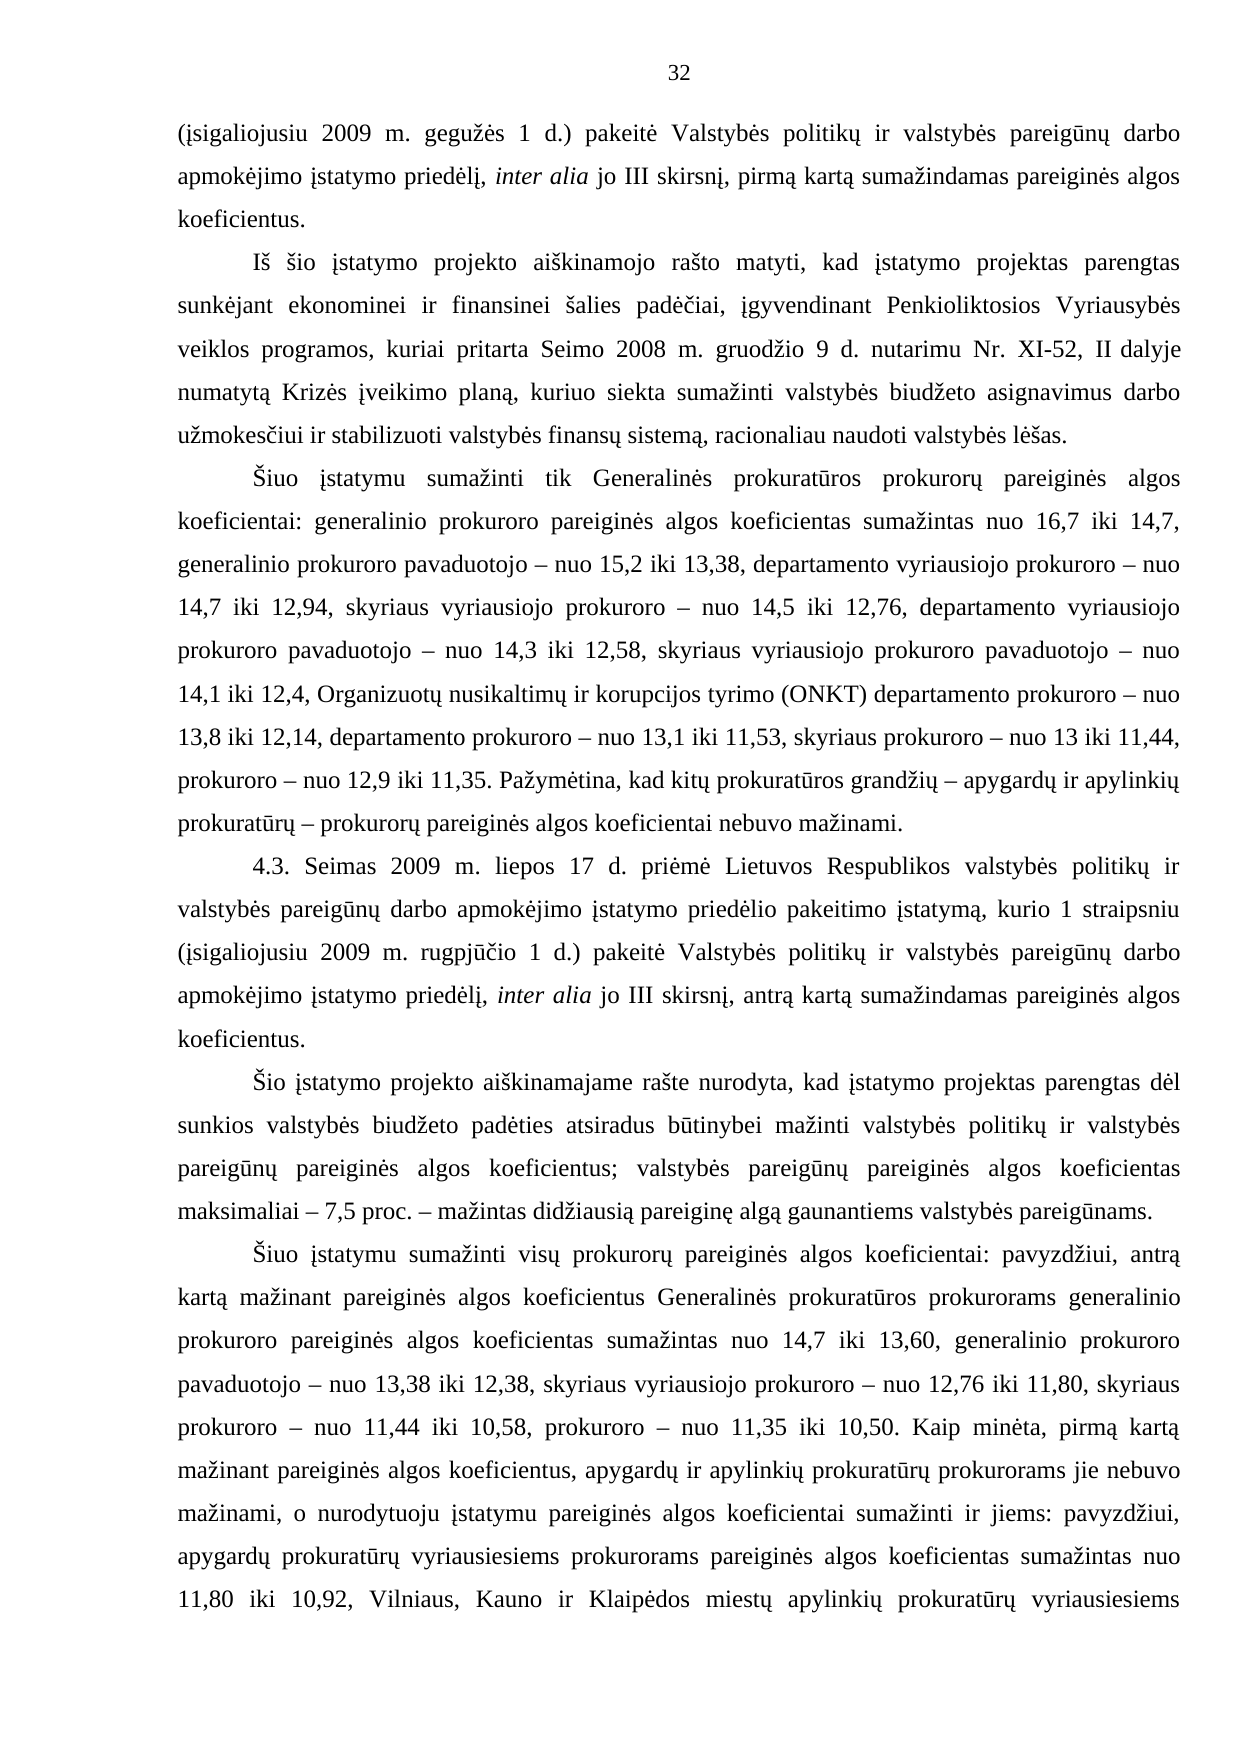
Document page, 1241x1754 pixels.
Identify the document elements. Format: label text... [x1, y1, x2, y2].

text Šio įstatymo projekto aiškinamajame rašte nurodyta, kad įstatymo projektas parengtas dėl sunkios valstybės biudžeto padėties atsiradus būtinybei mažinti valstybės politikų ir valstybės pareigūnų pareiginės algos koeficientus; valstybės pareigūnų pareiginės algos koeficientas maksimaliai – 7,5 proc. – mažintas didžiausią pareiginę algą gaunantiems valstybės pareigūnams. [177, 1067, 1181, 1225]
text 4.3. Seimas 2009 m. liepos 17 d. priėmė Lietuvos Respublikos valstybės politikų ir valstybės pareigūnų darbo apmokėjimo įstatymo priedėlio pakeitimo įstatymą, kurio 1 straipsniu (įsigaliojusiu 2009 m. rugpjūčio 1 d.) pakeitė Valstybės politikų ir valstybės pareigūnų darbo apmokėjimo įstatymo priedėlį, inter alia jo III skirsnį, antrą kartą sumažindamas pareiginės algos koeficientus. [177, 851, 1181, 1052]
text Iš šio įstatymo projekto aiškinamojo rašto matyti, kad įstatymo projektas parengtas sunkėjant ekonominei ir finansinei šalies padėčiai, įgyvendinant Penkioliktosios Vyriausybės veiklos programos, kuriai pritarta Seimo 2008 m. gruodžio 9 d. nutarimu Nr. XI-52, II dalyje numatytą Krizės įveikimo planą, kuriuo siekta sumažinti valstybės biudžeto asignavimus darbo užmokesčiui ir stabilizuoti valstybės finansų sistemą, racionaliau naudoti valstybės lėšas. [177, 247, 1181, 449]
text Šiuo įstatymu sumažinti visų prokurorų pareiginės algos koeficientai: pavyzdžiui, antrą kartą mažinant pareiginės algos koeficientus Generalinės prokuratūros prokurorams generalinio prokuroro pareiginės algos koeficientas sumažintas nuo 14,7 iki 13,60, generalinio prokuroro pavaduotojo – nuo 13,38 iki 12,38, skyriaus vyriausiojo prokuroro – nuo 12,76 iki 11,80, skyriaus prokuroro – nuo 11,44 iki 10,58, prokuroro – nuo 11,35 iki 10,50. Kaip minėta, pirmą kartą mažinant pareiginės algos koeficientus, apygardų ir apylinkių prokuratūrų prokurorams jie nebuvo mažinami, o nurodytuoju įstatymu pareiginės algos koeficientai sumažinti ir jiems: pavyzdžiui, apygardų prokuratūrų vyriausiesiems prokurorams pareiginės algos koeficientas sumažintas nuo 11,80 iki 10,92, Vilniaus, Kauno ir Klaipėdos miestų apylinkių prokuratūrų vyriausiesiems [177, 1239, 1181, 1613]
text Šiuo įstatymu sumažinti tik Generalinės prokuratūros prokurorų pareiginės algos koeficientai: generalinio prokuroro pareiginės algos koeficientas sumažintas nuo 16,7 iki 14,7, generalinio prokuroro pavaduotojo – nuo 15,2 iki 13,38, departamento vyriausiojo prokuroro – nuo 14,7 iki 12,94, skyriaus vyriausiojo prokuroro – nuo 14,5 iki 12,76, departamento vyriausiojo prokuroro pavaduotojo – nuo 14,3 iki 12,58, skyriaus vyriausiojo prokuroro pavaduotojo – nuo 14,1 iki 12,4, Organizuotų nusikaltimų ir korupcijos tyrimo (ONKT) departamento prokuroro – nuo 13,8 iki 12,14, departamento prokuroro – nuo 13,1 iki 11,53, skyriaus prokuroro – nuo 13 iki 11,44, prokuroro – nuo 12,9 iki 11,35. Pažymėtina, kad kitų prokuratūros grandžių – apygardų ir apylinkių prokuratūrų – prokurorų pareiginės algos koeficientai nebuvo mažinami. [177, 463, 1181, 837]
text (įsigaliojusiu 2009 m. gegužės 1 d.) pakeitė Valstybės politikų ir valstybės pareigūnų darbo apmokėjimo įstatymo priedėlį, inter alia jo III skirsnį, pirmą kartą sumažindamas pareiginės algos koeficientus. [177, 118, 1181, 233]
